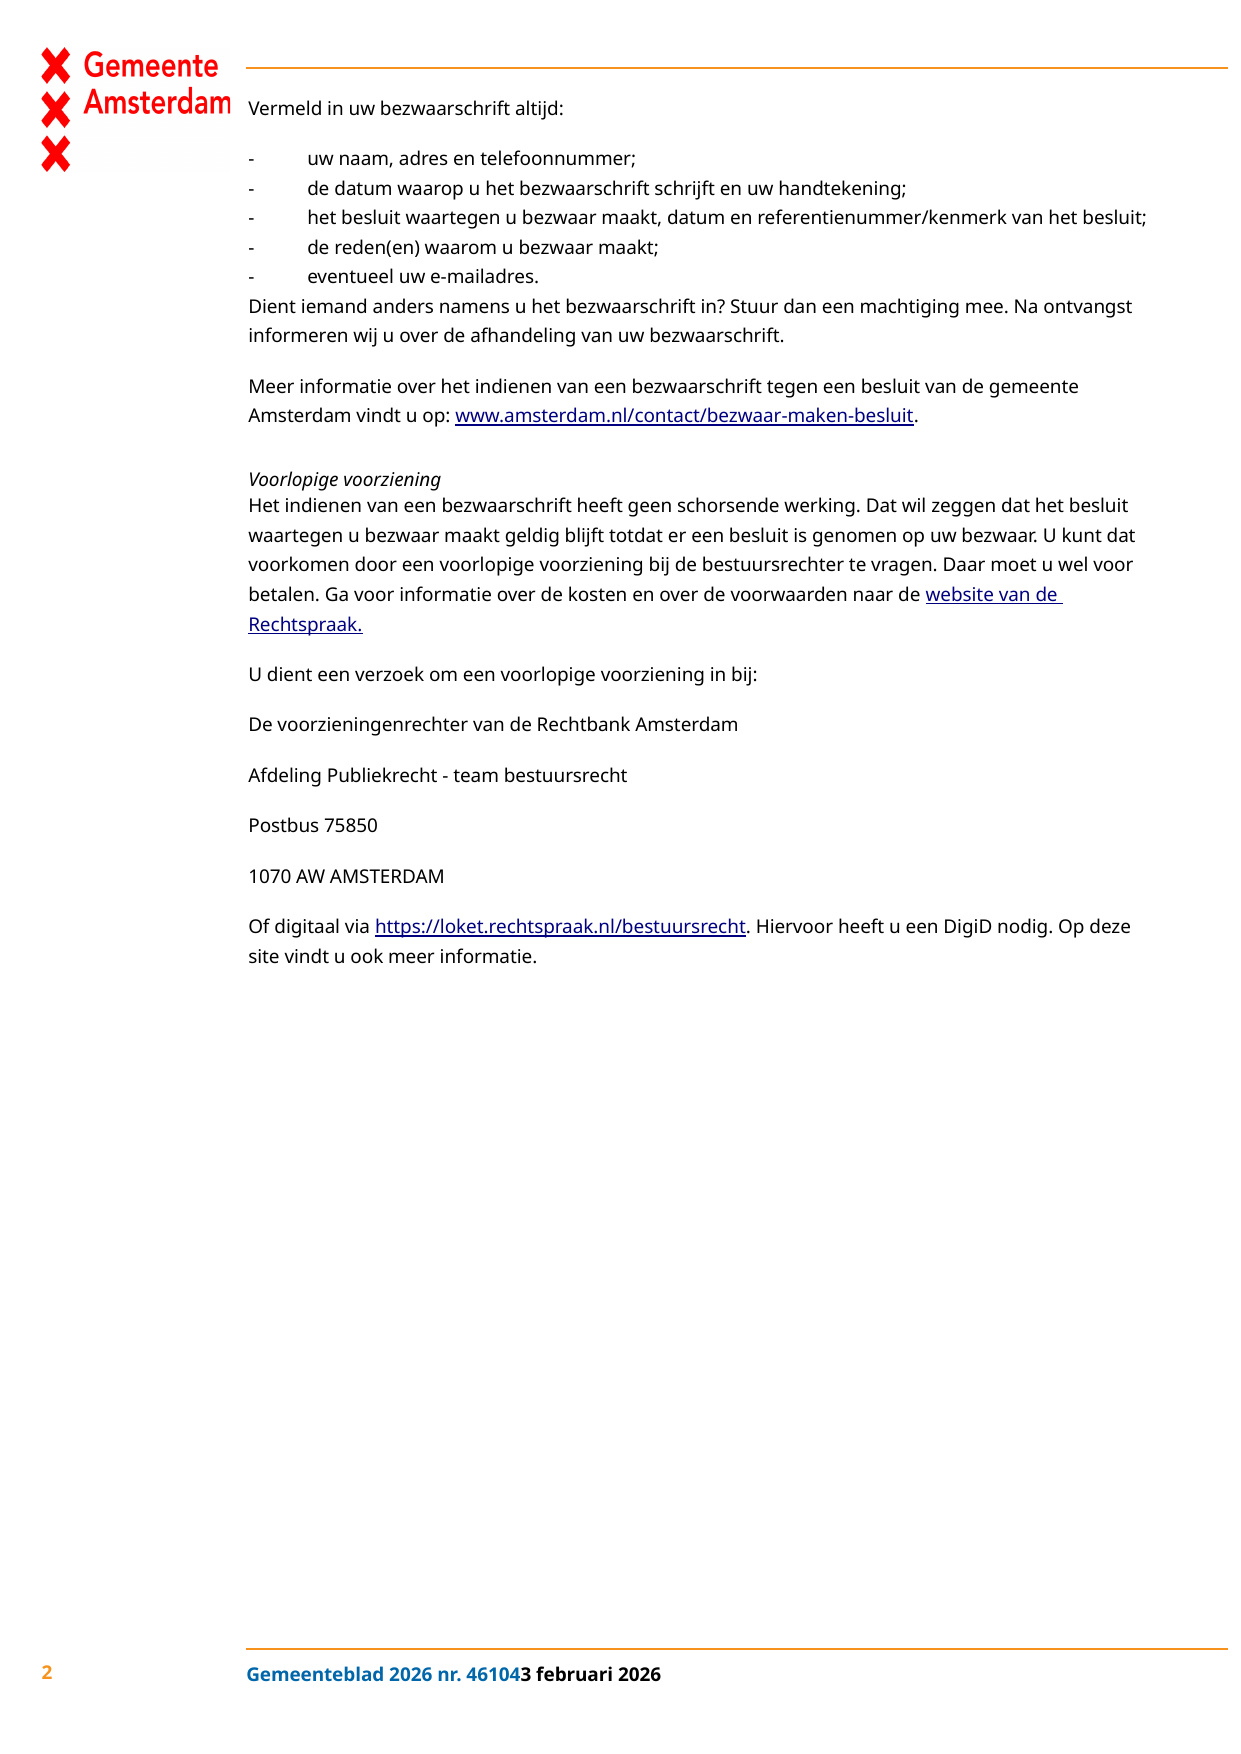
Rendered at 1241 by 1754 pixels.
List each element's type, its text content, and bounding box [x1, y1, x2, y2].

text 1070 AW AMSTERDAM [248, 863, 1152, 888]
text Of digitaal via https://loket.rechtspraak.nl/bestuursrecht. Hiervoor heeft u een DigiD nodig. Op deze site vindt u ook meer informatie. [248, 913, 1152, 968]
text Dient iemand anders namens u het bezwaarschrift in? Stuur dan een machtiging mee. Na ontvangst informeren wij u over de afhandeling van uw bezwaarschrift. [248, 293, 1152, 348]
text De voorzieningenrechter van de Rechtbank Amsterdam [248, 712, 1152, 737]
text Het indienen van een bezwaarschrift heeft geen schorsende werking. Dat wil zeggen dat het besluit waartegen u bezwaar maakt geldig blijft totdat er een besluit is genomen op uw bezwaar. U kunt dat voorkomen door een voorlopige voorziening bij de bestuursrechter te vragen. Daar moet u wel voor betalen. Ga voor informatie over de kosten en over de voorwaarden naar de website van de Rechtspraak. [248, 492, 1152, 636]
text Postbus 75850 [248, 812, 1152, 838]
text U dient een verzoek om een voorlopige voorziening in bij: [248, 661, 1152, 687]
list het besluit waartegen u bezwaar maakt, datum en referentienummer/kenmerk van het besluit; [248, 204, 1152, 230]
list de reden(en) waarom u bezwaar maakt; [248, 234, 1152, 260]
list eventueel uw e-mailadres. [248, 263, 1152, 289]
text Meer informatie over het indienen van een bezwaarschrift tegen een besluit van de gemeente Amsterdam vindt u op: www.amsterdam.nl/contact/bezwaar-maken-besluit. [248, 373, 1152, 428]
text Voorlopige voorziening [248, 467, 1152, 492]
text Afdeling Publiekrecht - team bestuursrecht [248, 762, 1152, 788]
text Vermeld in uw bezwaarschrift altijd: [248, 95, 1152, 121]
list de datum waarop u het bezwaarschrift schrijft en uw handtekening; [248, 175, 1152, 201]
list uw naam, adres en telefoonnummer; [248, 145, 1152, 171]
picture [41, 47, 231, 172]
